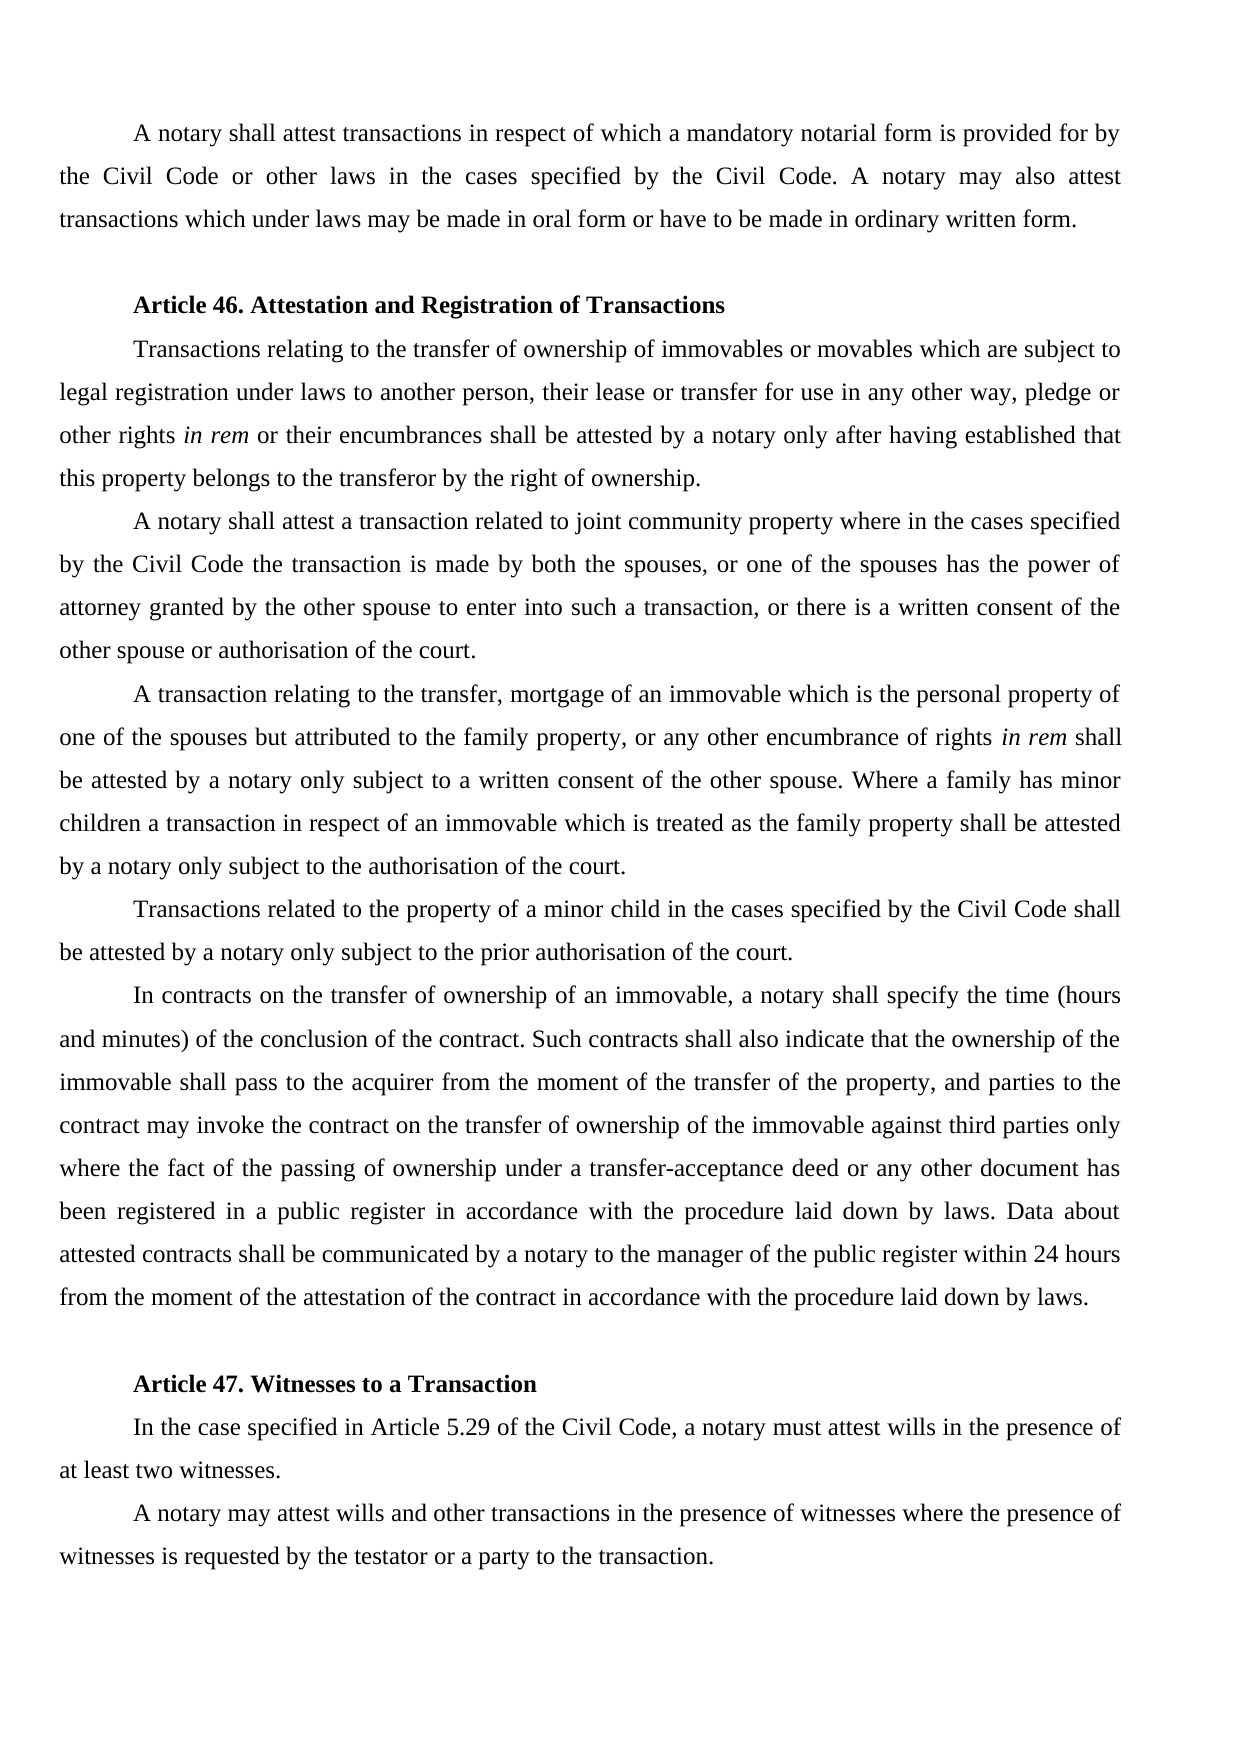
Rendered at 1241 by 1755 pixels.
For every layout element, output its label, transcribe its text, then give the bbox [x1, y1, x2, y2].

text A notary may attest wills and other transactions in the presence of witnesses where the presence of witnesses is requested by the testator or a party to the transaction. [59, 1498, 1122, 1570]
text A notary shall attest a transaction related to joint community property where in the cases specified by the Civil Code the transaction is made by both the spouses, or one of the spouses has the power of attorney granted by the other spouse to enter into such a transaction, or there is a written consent of the other spouse or authorisation of the court. [59, 506, 1122, 664]
text Article 47. Witnesses to a Transaction [59, 1369, 1122, 1397]
text Transactions relating to the transfer of ownership of immovables or movables which are subject to legal registration under laws to another person, their lease or transfer for use in any other way, pledge or other rights in rem or their encumbrances shall be attested by a notary only after having established that this property belongs to the transferor by the right of ownership. [59, 334, 1122, 492]
text Transactions related to the property of a minor child in the cases specified by the Civil Code shall be attested by a notary only subject to the prior authorisation of the court. [59, 894, 1122, 966]
text A transaction relating to the transfer, mortgage of an immovable which is the personal property of one of the spouses but attributed to the family property, or any other encumbrance of rights in rem shall be attested by a notary only subject to a written consent of the other spouse. Where a family has minor children a transaction in respect of an immovable which is treated as the family property shall be attested by a notary only subject to the authorisation of the court. [59, 679, 1122, 880]
text A notary shall attest transactions in respect of which a mandatory notarial form is provided for by the Civil Code or other laws in the cases specified by the Civil Code. A notary may also attest transactions which under laws may be made in oral form or have to be made in ordinary written form. [59, 118, 1122, 233]
text In contracts on the transfer of ownership of an immovable, a notary shall specify the time (hours and minutes) of the conclusion of the contract. Such contracts shall also indicate that the ownership of the immovable shall pass to the acquirer from the moment of the transfer of the property, and parties to the contract may invoke the contract on the transfer of ownership of the immovable against third parties only where the fact of the passing of ownership under a transfer-acceptance deed or any other document has been registered in a public register in accordance with the procedure laid down by laws. Data about attested contracts shall be communicated by a notary to the manager of the public register within 24 hours from the moment of the attestation of the contract in accordance with the procedure laid down by laws. [59, 981, 1122, 1311]
text In the case specified in Article 5.29 of the Civil Code, a notary must attest wills in the presence of at least two witnesses. [59, 1412, 1122, 1484]
text Article 46. Attestation and Registration of Transactions [59, 291, 1122, 319]
